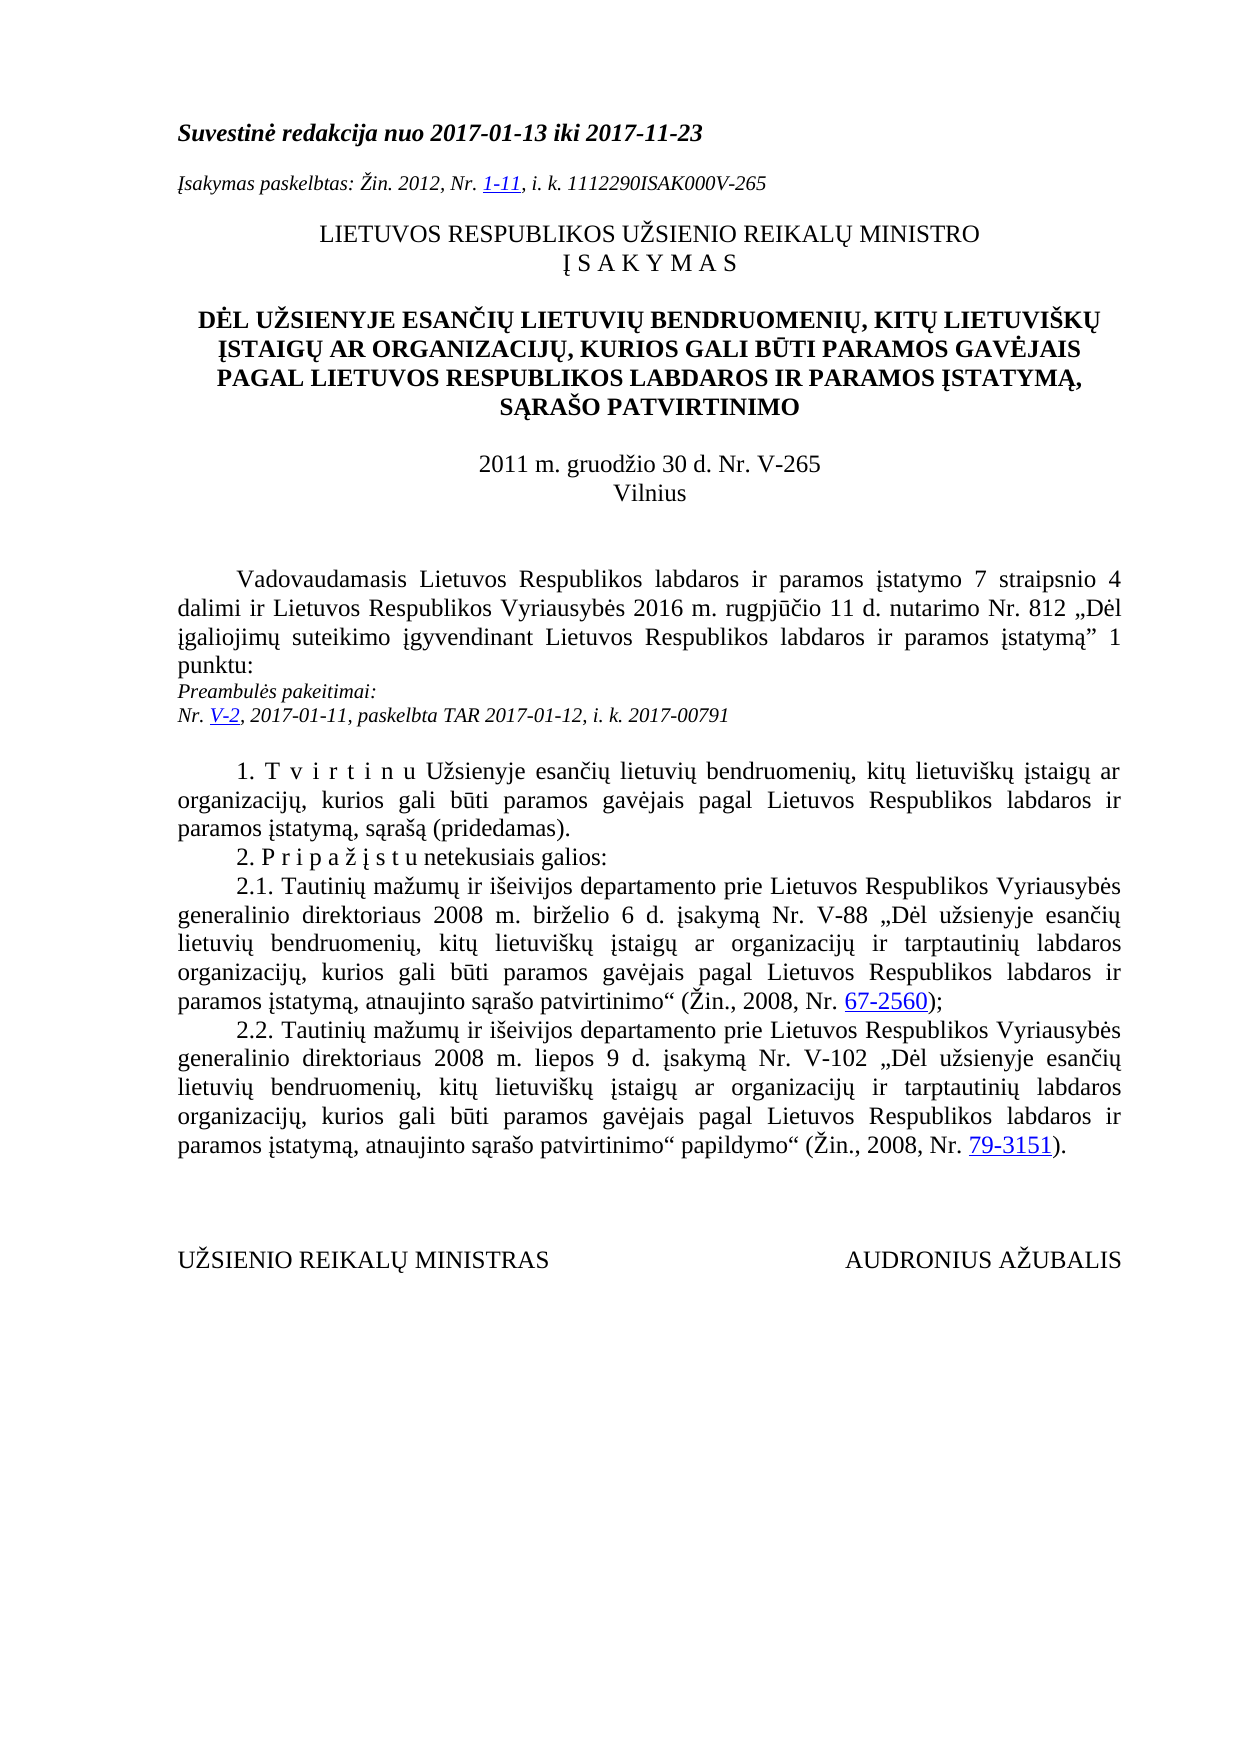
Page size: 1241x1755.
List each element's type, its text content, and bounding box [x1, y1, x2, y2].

text Įsakymas paskelbtas: Žin. 2012, Nr. 1-11, i. k. 1112290ISAK000V-265 [177, 171, 1122, 195]
text Į S A K Y M A S [177, 248, 1122, 277]
text Preambulės pakeitimai: [177, 679, 1122, 703]
text LIETUVOS RESPUBLIKOS UŽSIENIO REIKALŲ MINISTRO [177, 219, 1122, 248]
text 2.1. Tautinių mažumų ir išeivijos departamento prie Lietuvos Respublikos Vyriausybės generalinio direktoriaus 2008 m. birželio 6 d. įsakymą Nr. V-88 „Dėl užsienyje esančių lietuvių bendruomenių, kitų lietuviškų įstaigų ar organizacijų ir tarptautinių labdaros organizacijų, kurios gali būti paramos gavėjais pagal Lietuvos Respublikos labdaros ir paramos įstatymą, atnaujinto sąrašo patvirtinimo“ (Žin., 2008, Nr. 67-2560); [177, 871, 1122, 1015]
text Vilnius [177, 478, 1122, 507]
text Suvestinė redakcija nuo 2017-01-13 iki 2017-11-23 [177, 118, 1122, 147]
text 2011 m. gruodžio 30 d. Nr. V-265 [177, 449, 1122, 478]
text 2. P r i p a ž į s t u netekusiais galios: [177, 842, 1122, 871]
text Nr. V-2, 2017-01-11, paskelbta TAR 2017-01-12, i. k. 2017-00791 [177, 703, 1122, 727]
text Vadovaudamasis Lietuvos Respublikos labdaros ir paramos įstatymo 7 straipsnio 4 dalimi ir Lietuvos Respublikos Vyriausybės 2016 m. rugpjūčio 11 d. nutarimo Nr. 812 „Dėl įgaliojimų suteikimo įgyvendinant Lietuvos Respublikos labdaros ir paramos įstatymą” 1 punktu: [177, 564, 1122, 679]
text Užsienio reikalų ministras Audronius Ažubalis [177, 1245, 1122, 1273]
text 1. T v i r t i n u Užsienyje esančių lietuvių bendruomenių, kitų lietuviškų įstaigų ar organizacijų, kurios gali būti paramos gavėjais pagal Lietuvos Respublikos labdaros ir paramos įstatymą, sąrašą (pridedamas). [177, 756, 1122, 842]
text DĖL UŽSIENYJE ESANČIŲ LIETUVIŲ BENDRUOMENIŲ, KITŲ LIETUVIŠKŲ ĮSTAIGŲ AR ORGANIZACIJŲ, KURIOS GALI BŪTI PARAMOS GAVĖJAIS PAGAL LIETUVOS RESPUBLIKOS LABDAROS IR PARAMOS ĮSTATYMĄ, SĄRAŠO PATVIRTINIMO [177, 305, 1122, 420]
text 2.2. Tautinių mažumų ir išeivijos departamento prie Lietuvos Respublikos Vyriausybės generalinio direktoriaus 2008 m. liepos 9 d. įsakymą Nr. V-102 „Dėl užsienyje esančių lietuvių bendruomenių, kitų lietuviškų įstaigų ar organizacijų ir tarptautinių labdaros organizacijų, kurios gali būti paramos gavėjais pagal Lietuvos Respublikos labdaros ir paramos įstatymą, atnaujinto sąrašo patvirtinimo“ papildymo“ (Žin., 2008, Nr. 79-3151). [177, 1015, 1122, 1158]
